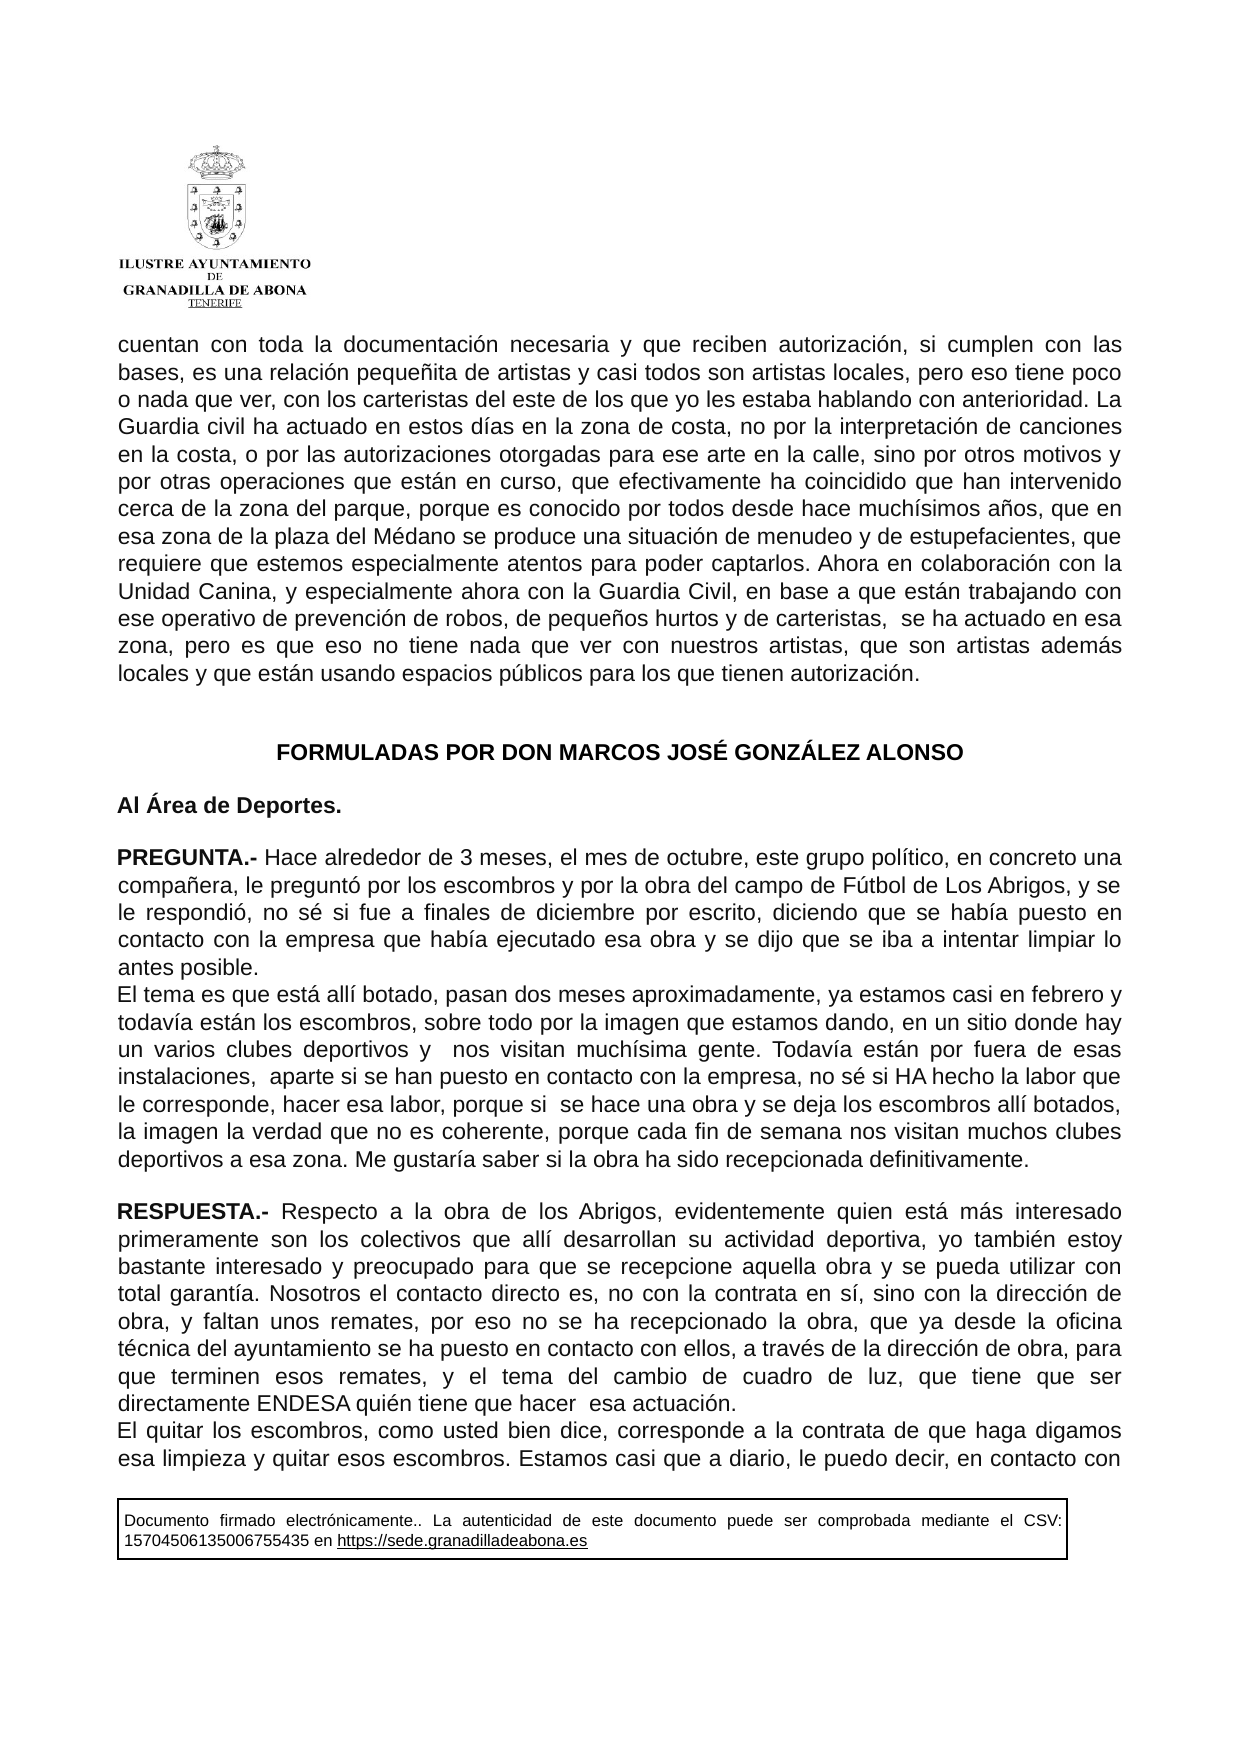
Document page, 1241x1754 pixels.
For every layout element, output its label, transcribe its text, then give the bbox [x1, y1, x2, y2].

text PREGUNTA.- Hace alrededor de 3 meses, el mes de octubre, este grupo político, en concreto una compañera, le preguntó por los escombros y por la obra del campo de Fútbol de Los Abrigos, y se le respondió, no sé si fue a finales de diciembre por escrito, diciendo que se había puesto en contacto con la empresa que había ejecutado esa obra y se dijo que se iba a intentar limpiar lo antes posible. [117, 844, 1123, 980]
text RESPUESTA.- Respecto a la obra de los Abrigos, evidentemente quien está más interesado primeramente son los colectivos que allí desarrollan su actividad deportiva, yo también estoy bastante interesado y preocupado para que se recepcione aquella obra y se pueda utilizar con total garantía. Nosotros el contacto directo es, no con la contrata en sí, sino con la dirección de obra, y faltan unos remates, por eso no se ha recepcionado la obra, que ya desde la oficina técnica del ayuntamiento se ha puesto en contacto con ellos, a través de la dirección de obra, para que terminen esos remates, y el tema del cambio de cuadro de luz, que tiene que ser directamente ENDESA quién tiene que hacer esa actuación. [117, 1198, 1123, 1416]
text cuentan con toda la documentación necesaria y que reciben autorización, si cumplen con las bases, es una relación pequeñita de artistas y casi todos son artistas locales, pero eso tiene poco o nada que ver, con los carteristas del este de los que yo les estaba hablando con anterioridad. La Guardia civil ha actuado en estos días en la zona de costa, no por la interpretación de canciones en la costa, o por las autorizaciones otorgadas para ese arte en la calle, sino por otros motivos y por otras operaciones que están en curso, que efectivamente ha coincidido que han intervenido cerca de la zona del parque, porque es conocido por todos desde hace muchísimos años, que en esa zona de la plaza del Médano se produce una situación de menudeo y de estupefacientes, que requiere que estemos especialmente atentos para poder captarlos. Ahora en colaboración con la Unidad Canina, y especialmente ahora con la Guardia Civil, en base a que están trabajando con ese operativo de prevención de robos, de pequeños hurtos y de carteristas, se ha actuado en esa zona, pero es que eso no tiene nada que ver con nuestros artistas, que son artistas además locales y que están usando espacios públicos para los que tienen autorización. [117, 331, 1123, 686]
text El tema es que está allí botado, pasan dos meses aproximadamente, ya estamos casi en febrero y todavía están los escombros, sobre todo por la imagen que estamos dando, en un sitio donde hay un varios clubes deportivos y nos visitan muchísima gente. Todavía están por fuera de esas instalaciones, aparte si se han puesto en contacto con la empresa, no sé si HA hecho la labor que le corresponde, hacer esa labor, porque si se hace una obra y se deja los escombros allí botados, la imagen la verdad que no es coherente, porque cada fin de semana nos visitan muchos clubes deportivos a esa zona. Me gustaría saber si la obra ha sido recepcionada definitivamente. [117, 981, 1123, 1172]
text Al Área de Deportes. [117, 792, 1123, 818]
subtitle FORMULADAS POR DON MARCOS JOSÉ GONZÁLEZ ALONSO [118, 739, 1122, 765]
text El quitar los escombros, como usted bien dice, corresponde a la contrata de que haga digamos esa limpieza y quitar esos escombros. Estamos casi que a diario, le puedo decir, en contacto con [117, 1417, 1123, 1471]
